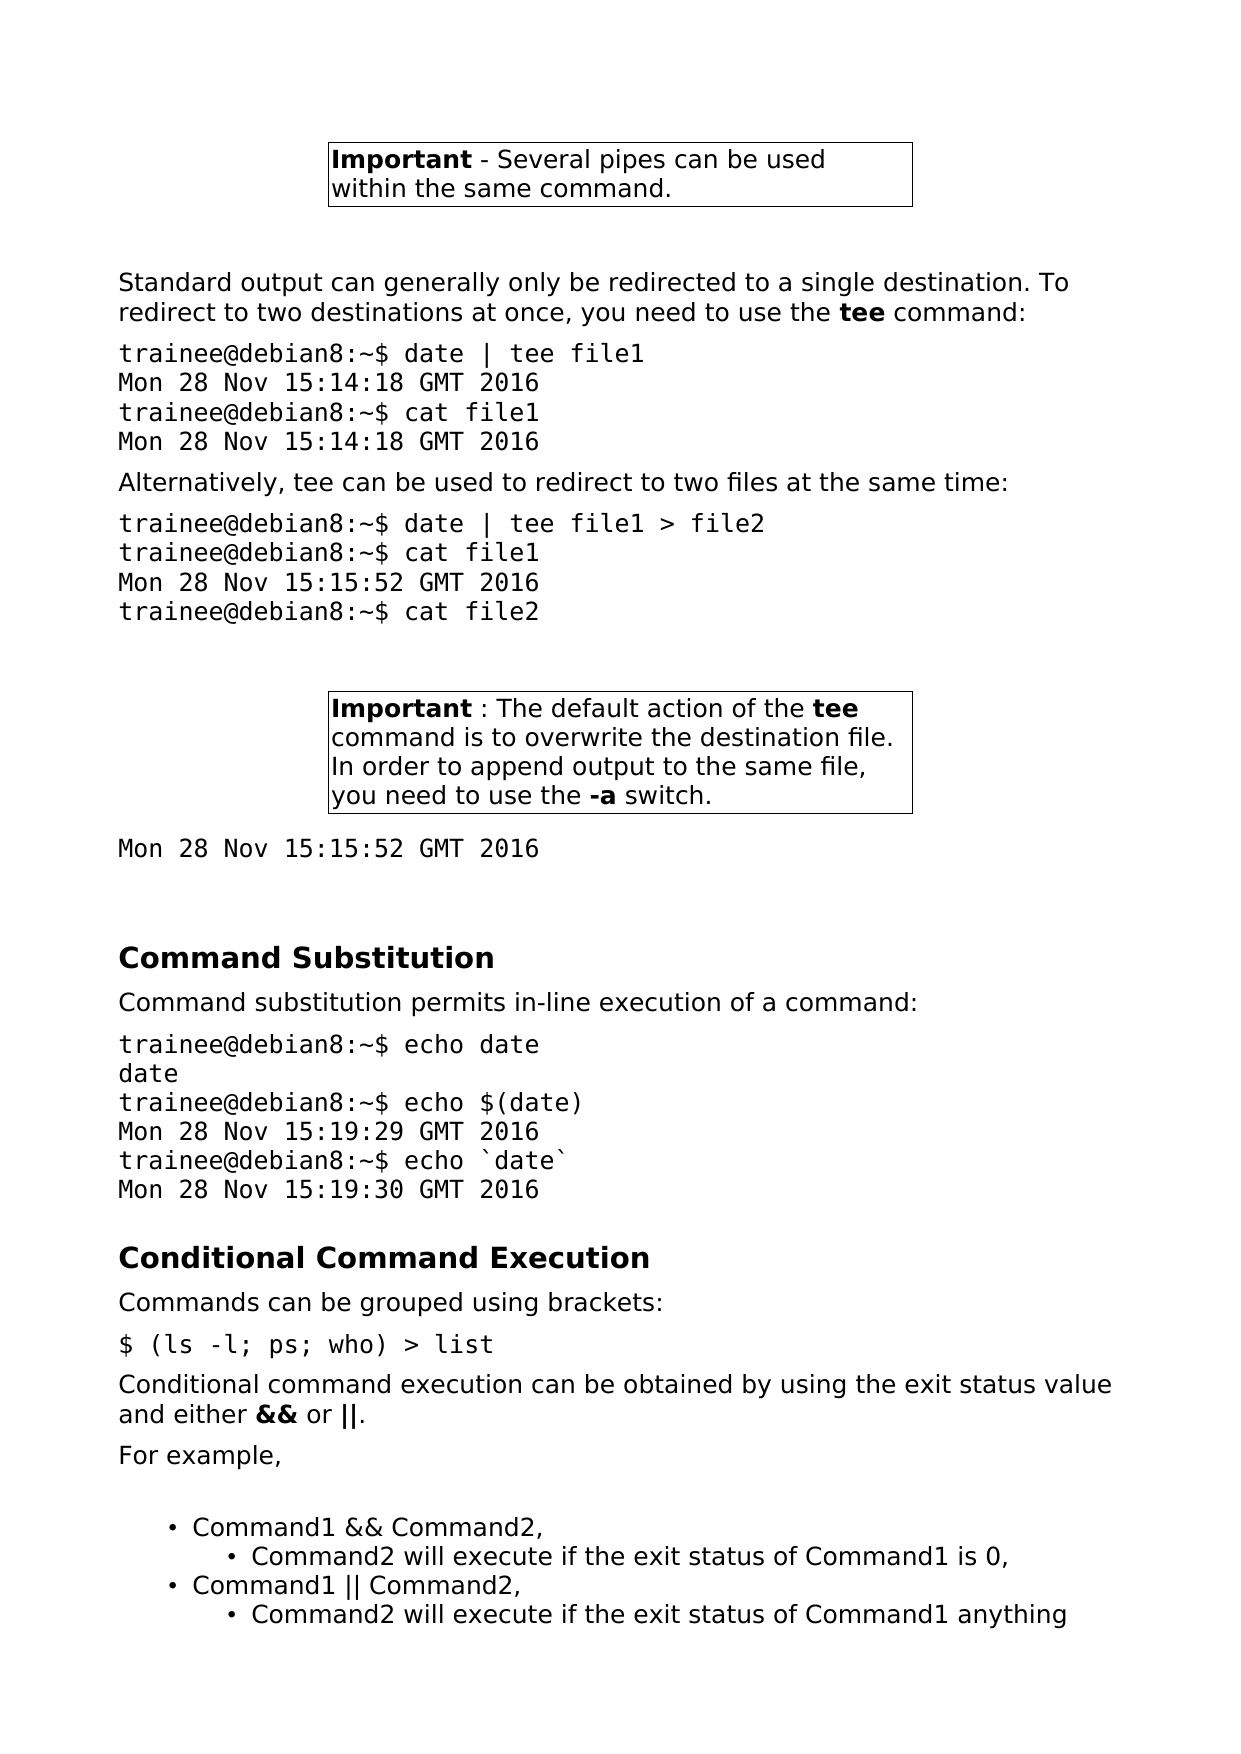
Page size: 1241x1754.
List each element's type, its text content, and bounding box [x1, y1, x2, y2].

text $ (ls -l; ps; who) > list [118, 1330, 1122, 1359]
text Standard output can generally only be redirected to a single destination. To redirect to two destinations at once, you need to use the tee command: [118, 268, 1122, 327]
text trainee@debian8:~$ date | tee file1 > file2 trainee@debian8:~$ cat file1 Mon 28 Nov 15:15:52 GMT 2016 trainee@debian8:~$ cat file2 Mon 28 Nov 15:15:52 GMT 2016 [118, 509, 1122, 863]
table_header Important - Several pipes can be used within the same command. [329, 143, 912, 206]
text Command substitution permits in-line execution of a command: [118, 988, 1122, 1017]
subtitle Command Substitution [118, 942, 1122, 976]
list Command1 && Command2, [177, 1513, 1122, 1542]
subtitle Conditional Command Execution [118, 1242, 1122, 1276]
text Alternatively, tee can be used to redirect to two files at the same time: [118, 468, 1122, 497]
text trainee@debian8:~$ echo date date trainee@debian8:~$ echo $(date) Mon 28 Nov 15:19:29 GMT 2016 trainee@debian8:~$ echo `date` Mon 28 Nov 15:19:30 GMT 2016 [118, 1030, 1122, 1205]
text For example, [118, 1442, 1122, 1471]
text Commands can be grouped using brackets: [118, 1288, 1122, 1317]
list Command2 will execute if the exit status of Command1 is 0, [236, 1542, 1122, 1571]
list Command2 will execute if the exit status of Command1 anything [236, 1600, 1122, 1629]
text Conditional command execution can be obtained by using the exit status value and either && or ||. [118, 1371, 1122, 1429]
table_header Important : The default action of the tee command is to overwrite the destination file. In order to append output to the same file, you need to use the -a switch. [329, 692, 912, 813]
list Command1 || Command2, [177, 1571, 1122, 1600]
text trainee@debian8:~$ date | tee file1 Mon 28 Nov 15:14:18 GMT 2016 trainee@debian8:~$ cat file1 Mon 28 Nov 15:14:18 GMT 2016 [118, 339, 1122, 456]
